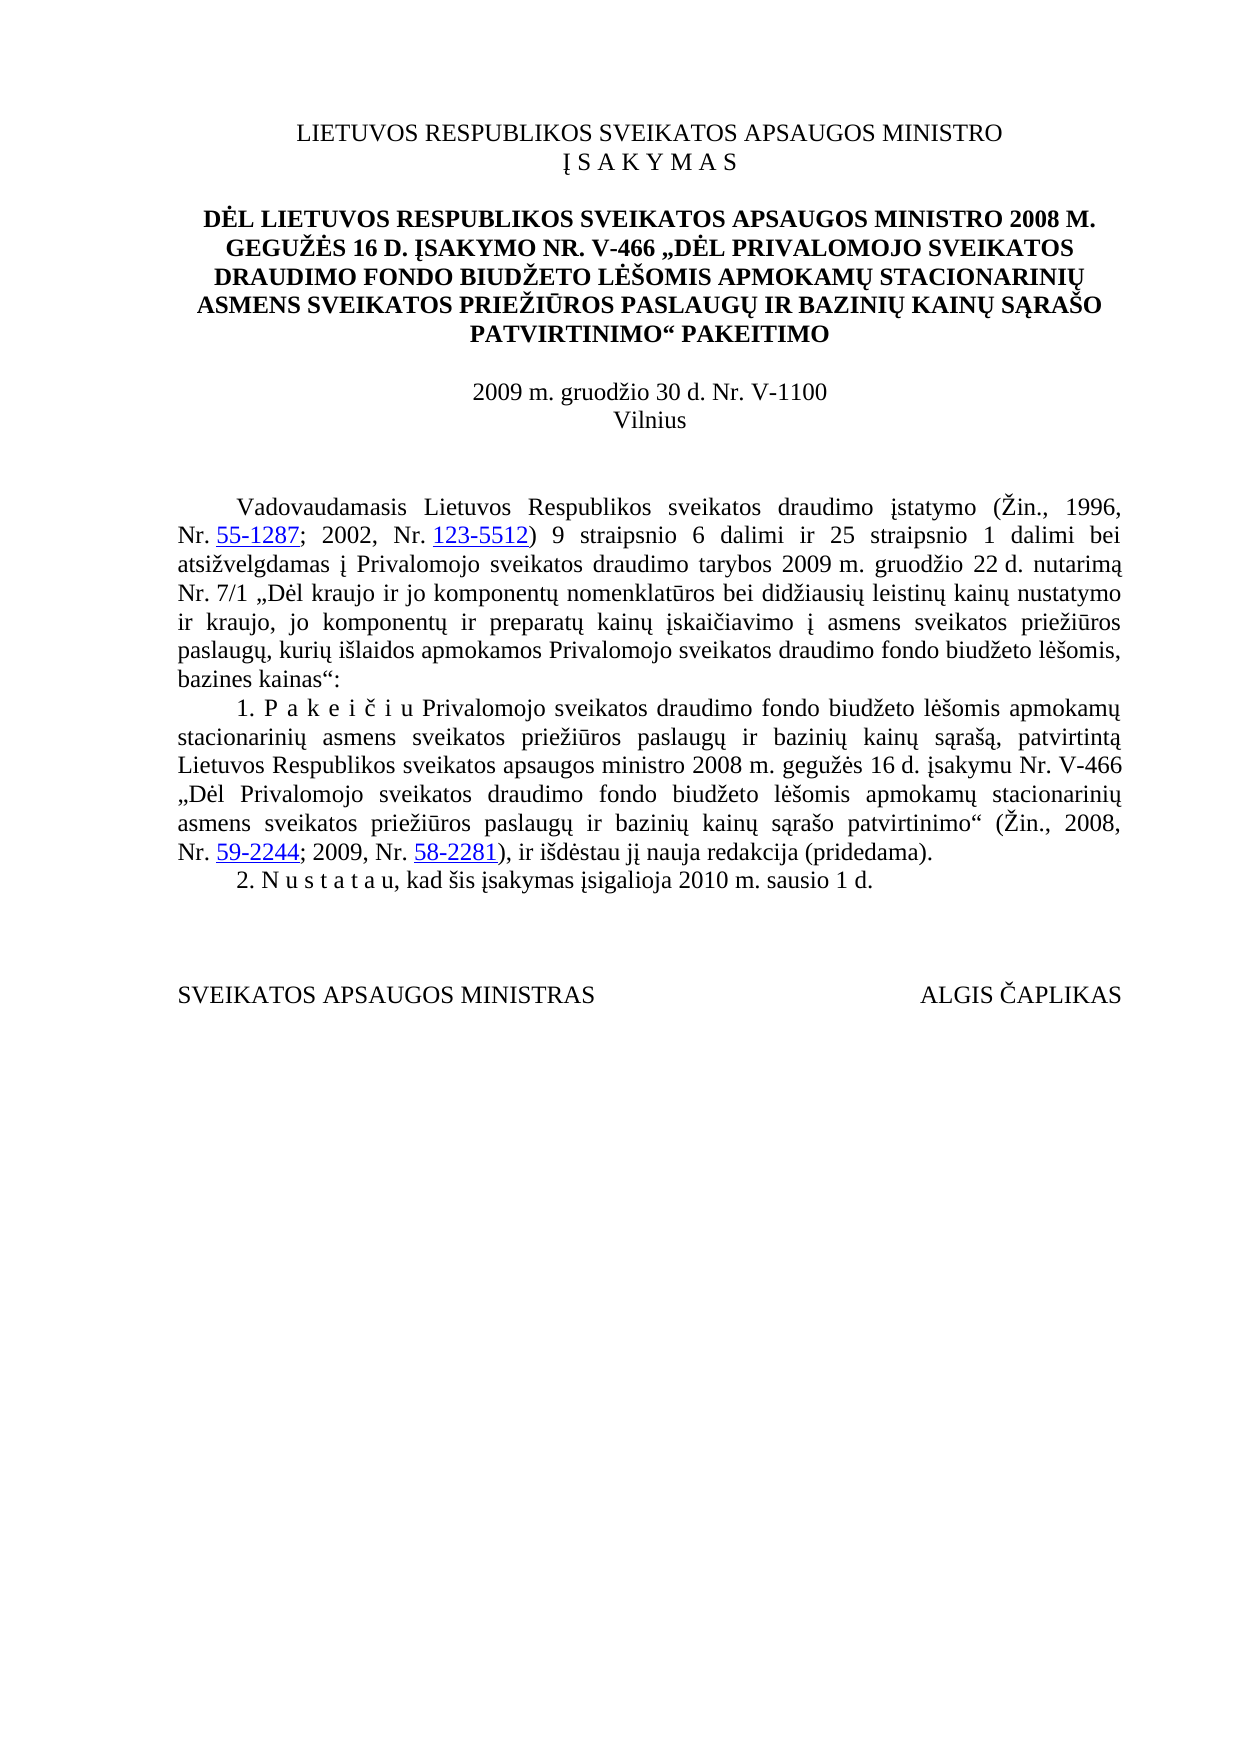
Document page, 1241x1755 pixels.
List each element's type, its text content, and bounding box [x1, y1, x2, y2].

text 1. P a k e i č i u Privalomojo sveikatos draudimo fondo biudžeto lėšomis apmokamų stacionarinių asmens sveikatos priežiūros paslaugų ir bazinių kainų sąrašą, patvirtintą Lietuvos Respublikos sveikatos apsaugos ministro 2008 m. gegužės 16 d. įsakymu Nr. V-466 „Dėl Privalomojo sveikatos draudimo fondo biudžeto lėšomis apmokamų stacionarinių asmens sveikatos priežiūros paslaugų ir bazinių kainų sąrašo patvirtinimo“ (Žin., 2008, Nr. 59-2244; 2009, Nr. 58-2281), ir išdėstau jį nauja redakcija (pridedama). [177, 693, 1122, 866]
text Vadovaudamasis Lietuvos Respublikos sveikatos draudimo įstatymo (Žin., 1996, Nr. 55-1287; 2002, Nr. 123-5512) 9 straipsnio 6 dalimi ir 25 straipsnio 1 dalimi bei atsižvelgdamas į Privalomojo sveikatos draudimo tarybos 2009 m. gruodžio 22 d. nutarimą Nr. 7/1 „Dėl kraujo ir jo komponentų nomenklatūros bei didžiausių leistinų kainų nustatymo ir kraujo, jo komponentų ir preparatų kainų įskaičiavimo į asmens sveikatos priežiūros paslaugų, kurių išlaidos apmokamos Privalomojo sveikatos draudimo fondo biudžeto lėšomis, bazines kainas“: [177, 492, 1122, 693]
text Vilnius [177, 406, 1122, 434]
text LIETUVOS RESPUBLIKOS SVEIKATOS APSAUGOS MINISTRO [177, 118, 1122, 147]
text 2009 m. gruodžio 30 d. Nr. V-1100 [177, 377, 1122, 406]
text SVEIKATOS APSAUGOS MINISTRAS ALGIS ČAPLIKAS [177, 981, 1122, 1009]
text 2. N u s t a t a u, kad šis įsakymas įsigalioja 2010 m. sausio 1 d. [177, 866, 1122, 894]
text DĖL LIETUVOS RESPUBLIKOS SVEIKATOS APSAUGOS MINISTRO 2008 M. GEGUŽĖS 16 d. ĮSAKYMO Nr. V-466 „DĖL PRIVALOMOJO SVEIKATOS DRAUDIMO FONDO BIUDŽETO LĖŠOMIS APMOKAMŲ STACIONARINIŲ ASMENS SVEIKATOS PRIEŽIŪROS PASLAUGŲ IR BAZINIŲ KAINŲ SĄRAŠO PATVIRTINIMO“ PAKEITIMO [177, 204, 1122, 348]
text Į S A K Y M A S [177, 147, 1122, 176]
